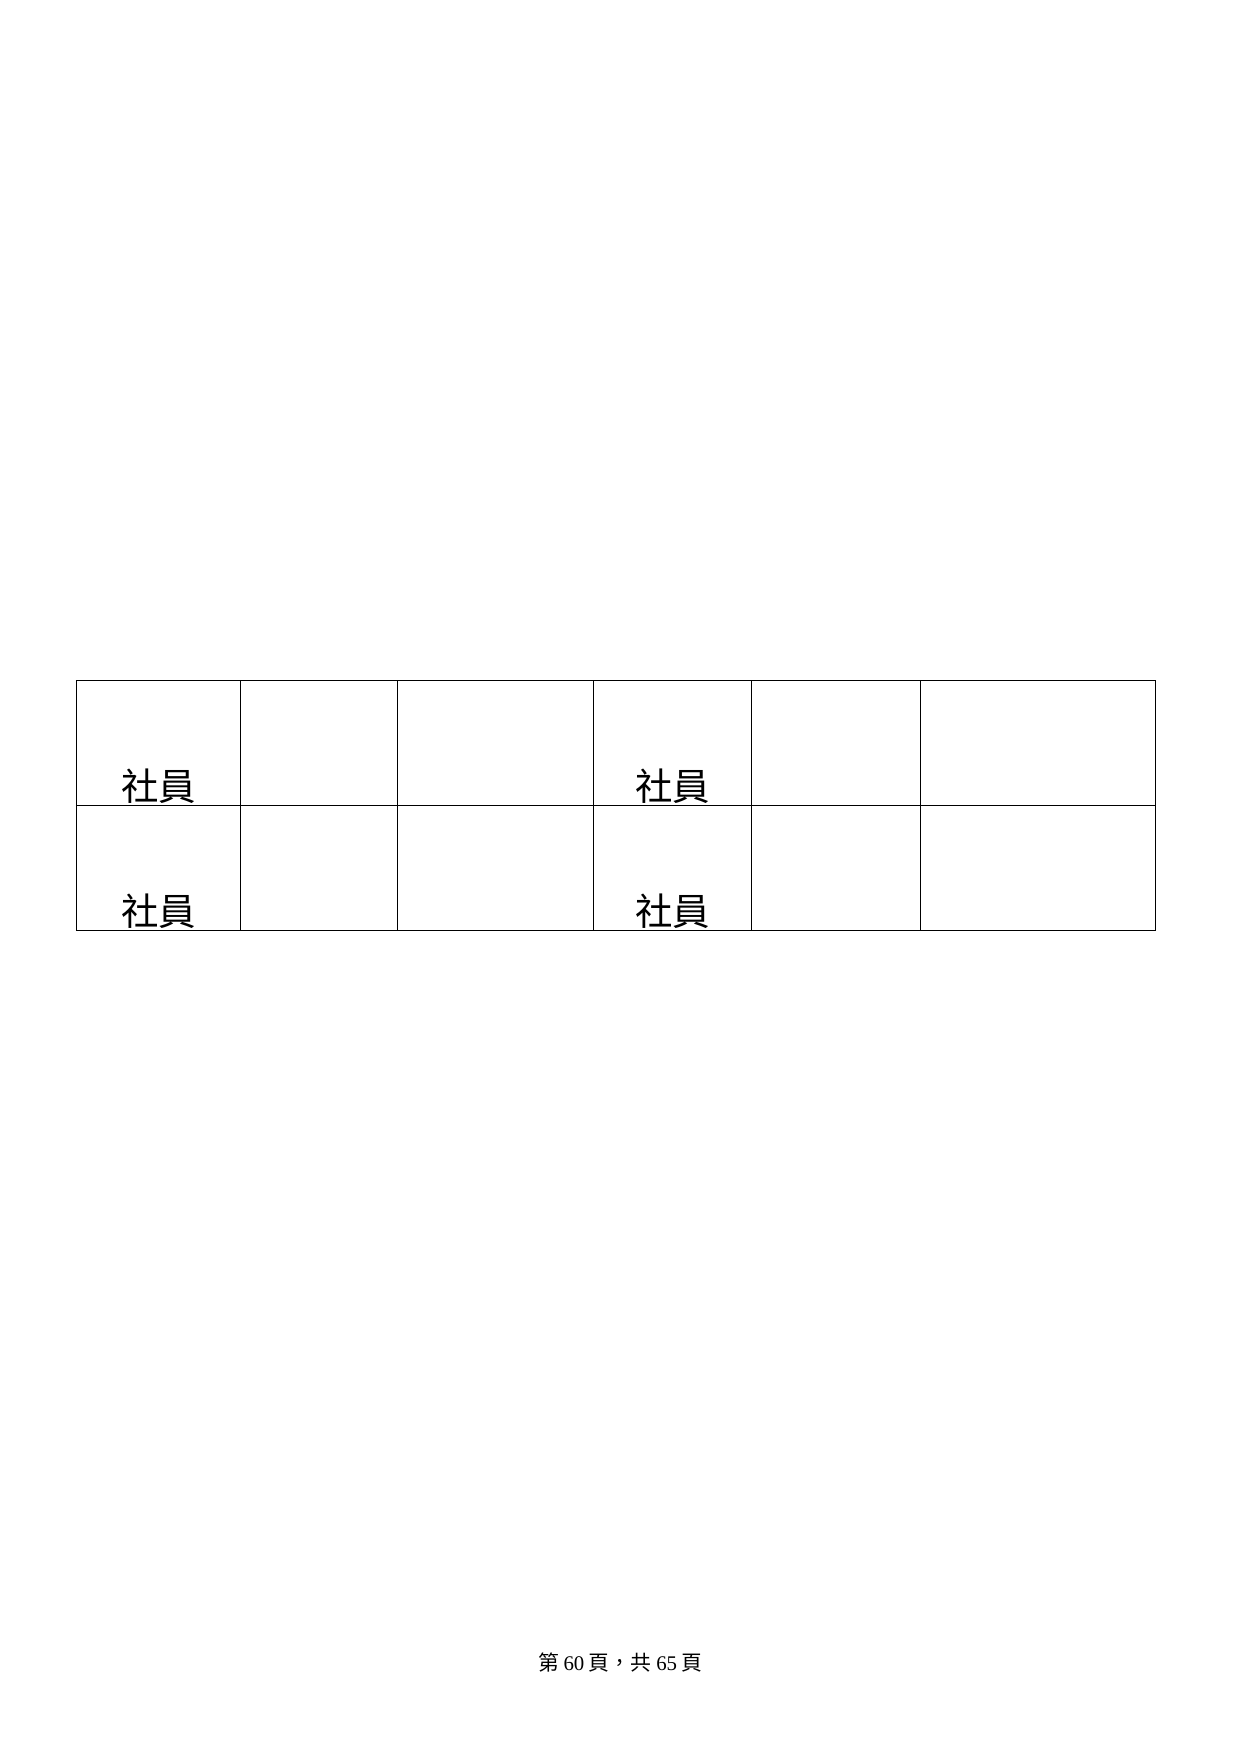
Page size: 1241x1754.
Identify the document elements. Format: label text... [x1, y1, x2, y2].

table_cell [921, 681, 1155, 805]
table_cell [398, 681, 593, 805]
table_cell 社員 [594, 806, 751, 930]
table_cell [921, 806, 1155, 930]
table_cell 社員 [77, 681, 240, 805]
table_cell 社員 [594, 681, 751, 805]
table_cell [752, 681, 920, 805]
table_cell [241, 681, 397, 805]
table_cell [752, 806, 920, 930]
table_cell [241, 806, 397, 930]
table_cell [398, 806, 593, 930]
table_cell 社員 [77, 806, 240, 930]
